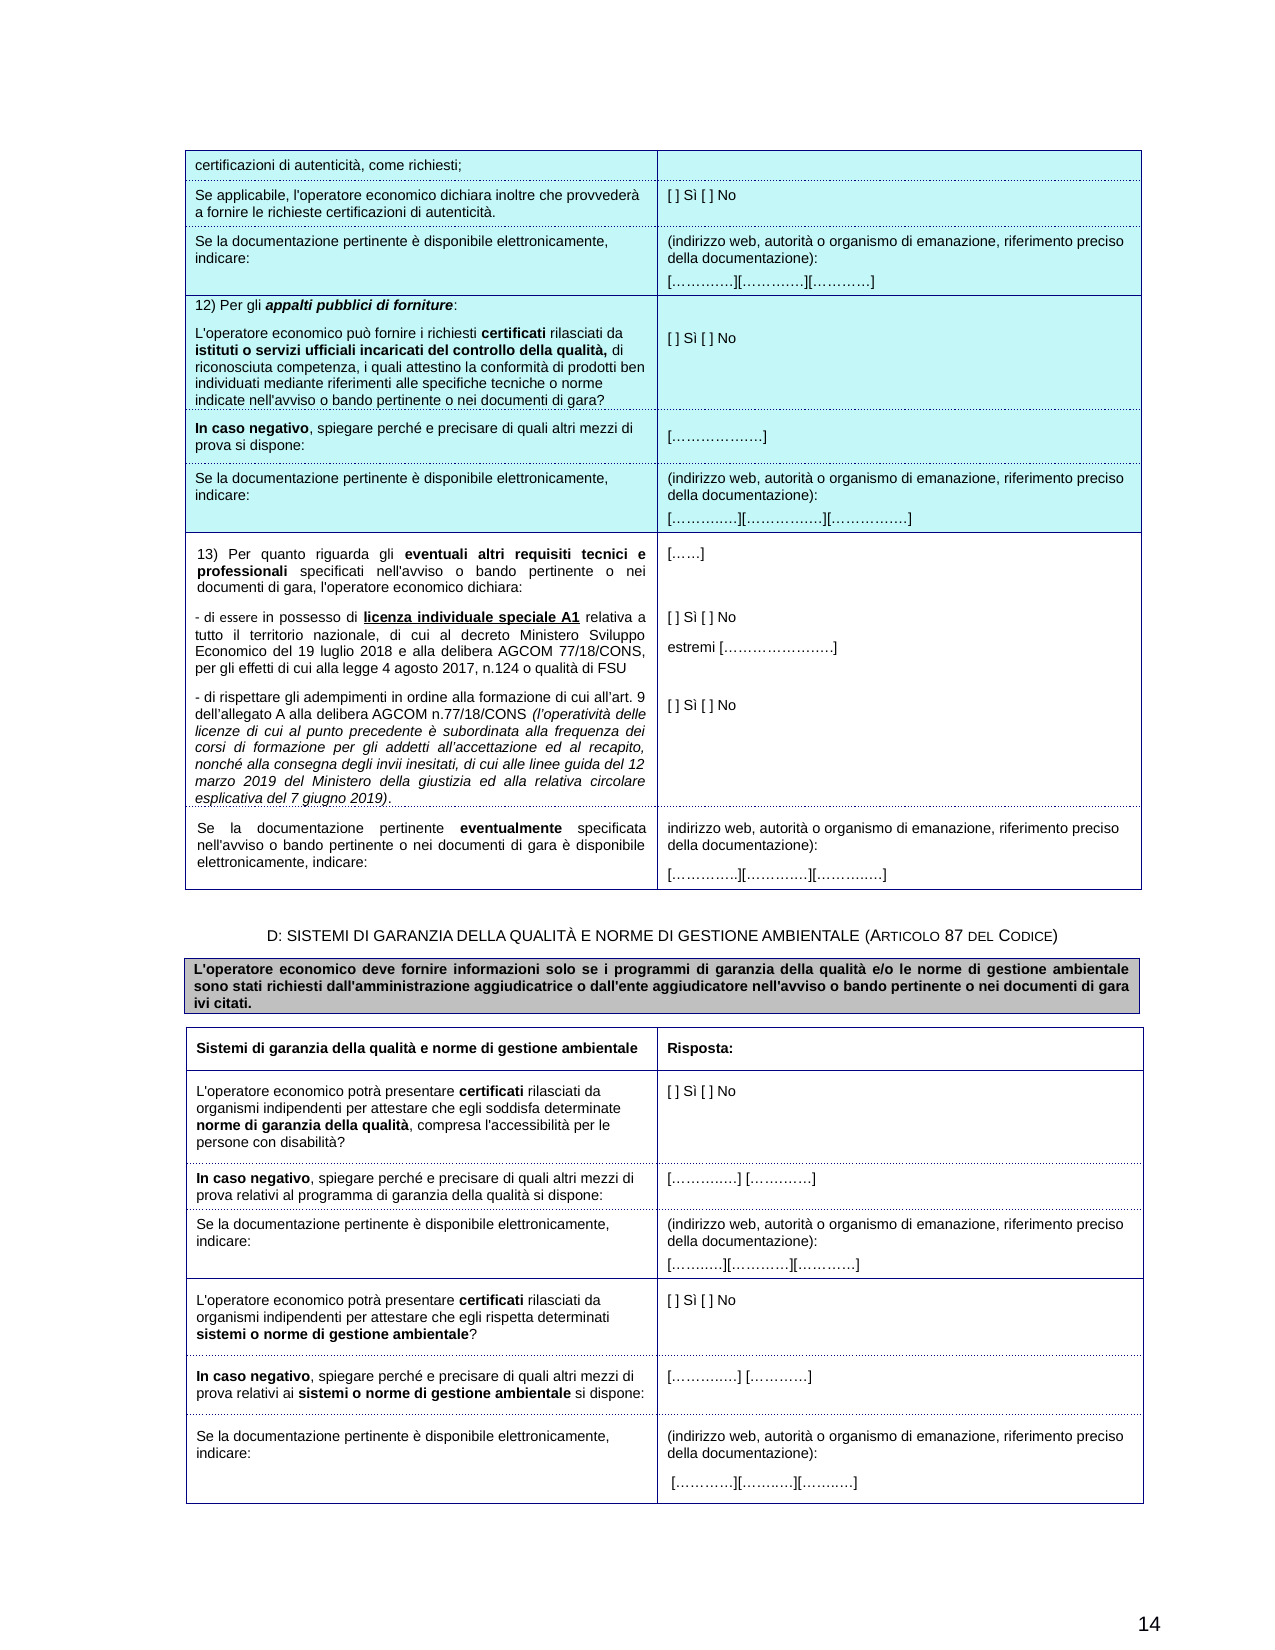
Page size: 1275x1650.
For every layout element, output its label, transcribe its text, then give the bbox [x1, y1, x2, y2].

table_cell In caso negativo, spiegare perché e precisare di quali altri mezzi di prova relativi al programma di garanzia della qualità si dispone: [187, 1163, 657, 1209]
table_cell [ ] Sì [ ] No [658, 180, 1141, 226]
table_cell Se la documentazione pertinente eventualmente specificata nell'avviso o bando pertinente o nei documenti di gara è disponibile elettronicamente, indicare: [186, 806, 657, 888]
table_cell indirizzo web, autorità o organismo di emanazione, riferimento preciso della documentazione): […………..][……….…][………..…] [658, 806, 1141, 888]
table_cell (indirizzo web, autorità o organismo di emanazione, riferimento preciso della documentazione): [……….…][……….…][…………] [658, 226, 1141, 295]
table_cell In caso negativo, spiegare perché e precisare di quali altri mezzi di prova si dispone: [186, 409, 657, 463]
table_cell Se la documentazione pertinente è disponibile elettronicamente, indicare: [186, 463, 657, 532]
table_cell L'operatore economico potrà presentare certificati rilasciati da organismi indipendenti per attestare che egli rispetta determinati sistemi o norme di gestione ambientale? [187, 1279, 657, 1354]
table_cell Se la documentazione pertinente è disponibile elettronicamente, indicare: [187, 1209, 657, 1278]
table_header Sistemi di garanzia della qualità e norme di gestione ambientale [187, 1028, 657, 1069]
table_cell 12) Per gli appalti pubblici di forniture: L'operatore economico può fornire i richiesti certificati rilasciati da istituti o servizi ufficiali incaricati del controllo della qualità, di riconosciuta competenza, i quali attestino la conformità di prodotti ben individuati mediante riferimenti alle specifiche tecniche o norme indicate nell'avviso o bando pertinente o nei documenti di gara? [186, 296, 657, 409]
table_cell […………….…] [658, 409, 1141, 463]
table_cell [……] [ ] Sì [ ] No estremi [……………….….] [ ] Sì [ ] No [658, 533, 1141, 806]
table_cell (indirizzo web, autorità o organismo di emanazione, riferimento preciso della documentazione): [……..…][…………][…………] [658, 1209, 1143, 1278]
table_cell [ ] Sì [ ] No [658, 1279, 1143, 1354]
table_cell Se la documentazione pertinente è disponibile elettronicamente, indicare: [186, 226, 657, 295]
table_cell In caso negativo, spiegare perché e precisare di quali altri mezzi di prova relativi ai sistemi o norme di gestione ambientale si dispone: [187, 1355, 657, 1414]
table_cell L'operatore economico potrà presentare certificati rilasciati da organismi indipendenti per attestare che egli soddisfa determinate norme di garanzia della qualità, compresa l'accessibilità per le persone con disabilità? [187, 1071, 657, 1163]
table_cell [………..…] […….……] [658, 1163, 1143, 1209]
table_cell Se applicabile, l'operatore economico dichiara inoltre che provvederà a fornire le richieste certificazioni di autenticità. [186, 180, 657, 226]
table_cell [………..…] […………] [658, 1355, 1143, 1414]
table_cell 13) Per quanto riguarda gli eventuali altri requisiti tecnici e professionali specificati nell'avviso o bando pertinente o nei documenti di gara, l'operatore economico dichiara: - di essere in possesso di licenza individuale speciale A1 relativa a tutto il territorio nazionale, di cui al decreto Ministero Sviluppo Economico del 19 luglio 2018 e alla delibera AGCOM 77/18/CONS, per gli effetti di cui alla legge 4 agosto 2017, n.124 o qualità di FSU - di rispettare gli adempimenti in ordine alla formazione di cui all’art. 9 dell’allegato A alla delibera AGCOM n.77/18/CONS (l’operatività delle licenze di cui al punto precedente è subordinata alla frequenza dei corsi di formazione per gli addetti all’accettazione ed al recapito, nonché alla consegna degli invii inesitati, di cui alle linee guida del 12 marzo 2019 del Ministero della giustizia ed alla relativa circolare esplicativa del 7 giugno 2019). [186, 533, 657, 806]
text L'operatore economico deve fornire informazioni solo se i programmi di garanzia della qualità e/o le norme di gestione ambientale sono stati richiesti dall'amministrazione aggiudicatrice o dall'ente aggiudicatore nell'avviso o bando pertinente o nei documenti di gara ivi citati. [185, 959, 1139, 1013]
table_cell (indirizzo web, autorità o organismo di emanazione, riferimento preciso della documentazione): […………][……..…][……..…] [658, 1414, 1143, 1503]
title D: SISTEMI di garanzia della qualità e norme di gestione ambientale (Articolo 87 del Codice) [187, 926, 1137, 945]
table_header Risposta: [658, 1028, 1143, 1069]
table_cell (indirizzo web, autorità o organismo di emanazione, riferimento preciso della documentazione): [………..…][………….…][………….…] [658, 463, 1141, 532]
table_cell [ ] Sì [ ] No [658, 296, 1141, 409]
table_cell certificazioni di autenticità, come richiesti; [186, 151, 657, 180]
table_cell [ ] Sì [ ] No [658, 1071, 1143, 1163]
table_cell [658, 151, 1141, 180]
table_cell Se la documentazione pertinente è disponibile elettronicamente, indicare: [187, 1414, 657, 1503]
